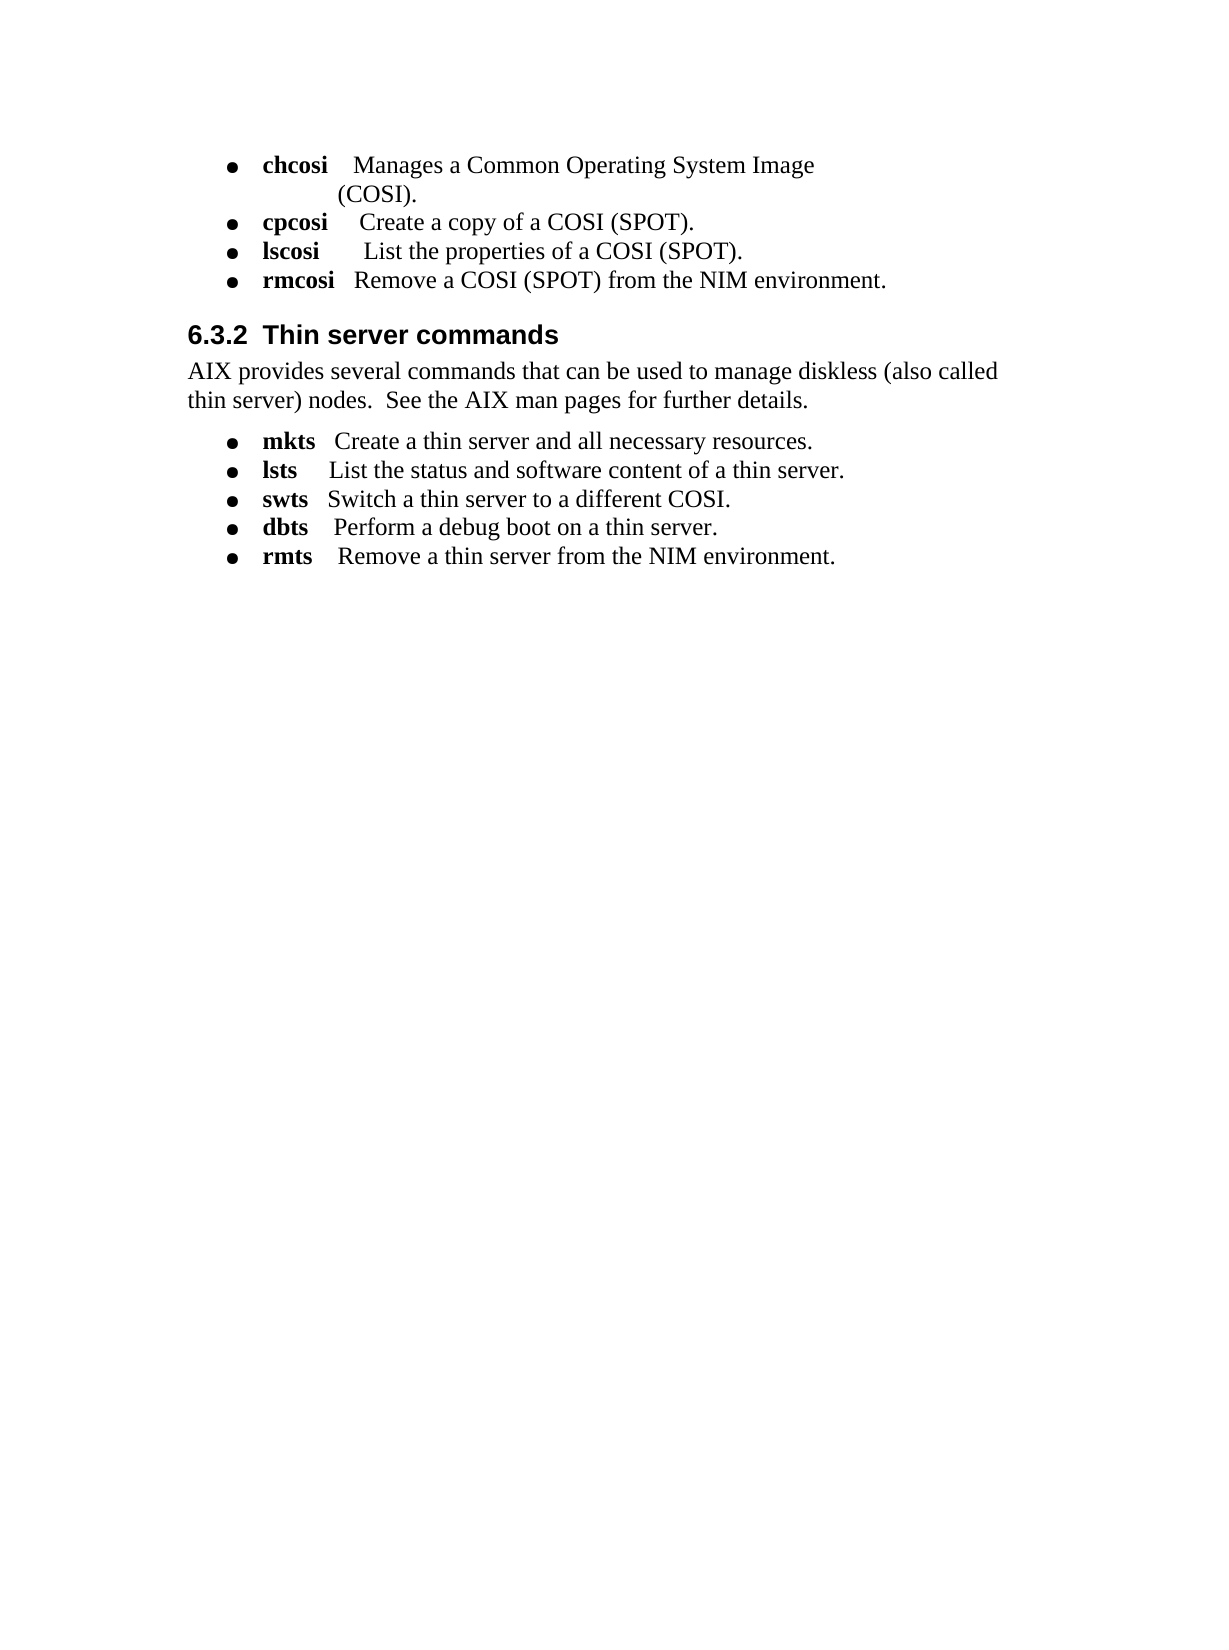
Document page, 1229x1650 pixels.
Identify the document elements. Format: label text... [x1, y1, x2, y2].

list swts Switch a thin server to a different COSI. [225, 484, 1041, 512]
list lscosi List the properties of a COSI (SPOT). [225, 236, 1041, 265]
list lsts List the status and software content of a thin server. [225, 455, 1041, 484]
subtitle Thin server commands [187, 319, 1041, 350]
list cpcosi Create a copy of a COSI (SPOT). [225, 207, 1041, 236]
list rmcosi Remove a COSI (SPOT) from the NIM environment. [225, 265, 1041, 294]
list mkts Create a thin server and all necessary resources. [225, 426, 1041, 455]
text AIX provides several commands that can be used to manage diskless (also called thin server) nodes. See the AIX man pages for further details. [187, 356, 1041, 414]
list rmts Remove a thin server from the NIM environment. [225, 541, 1041, 570]
list chcosi Manages a Common Operating System Image (COSI). [225, 150, 1041, 207]
list dbts Perform a debug boot on a thin server. [225, 512, 1041, 541]
